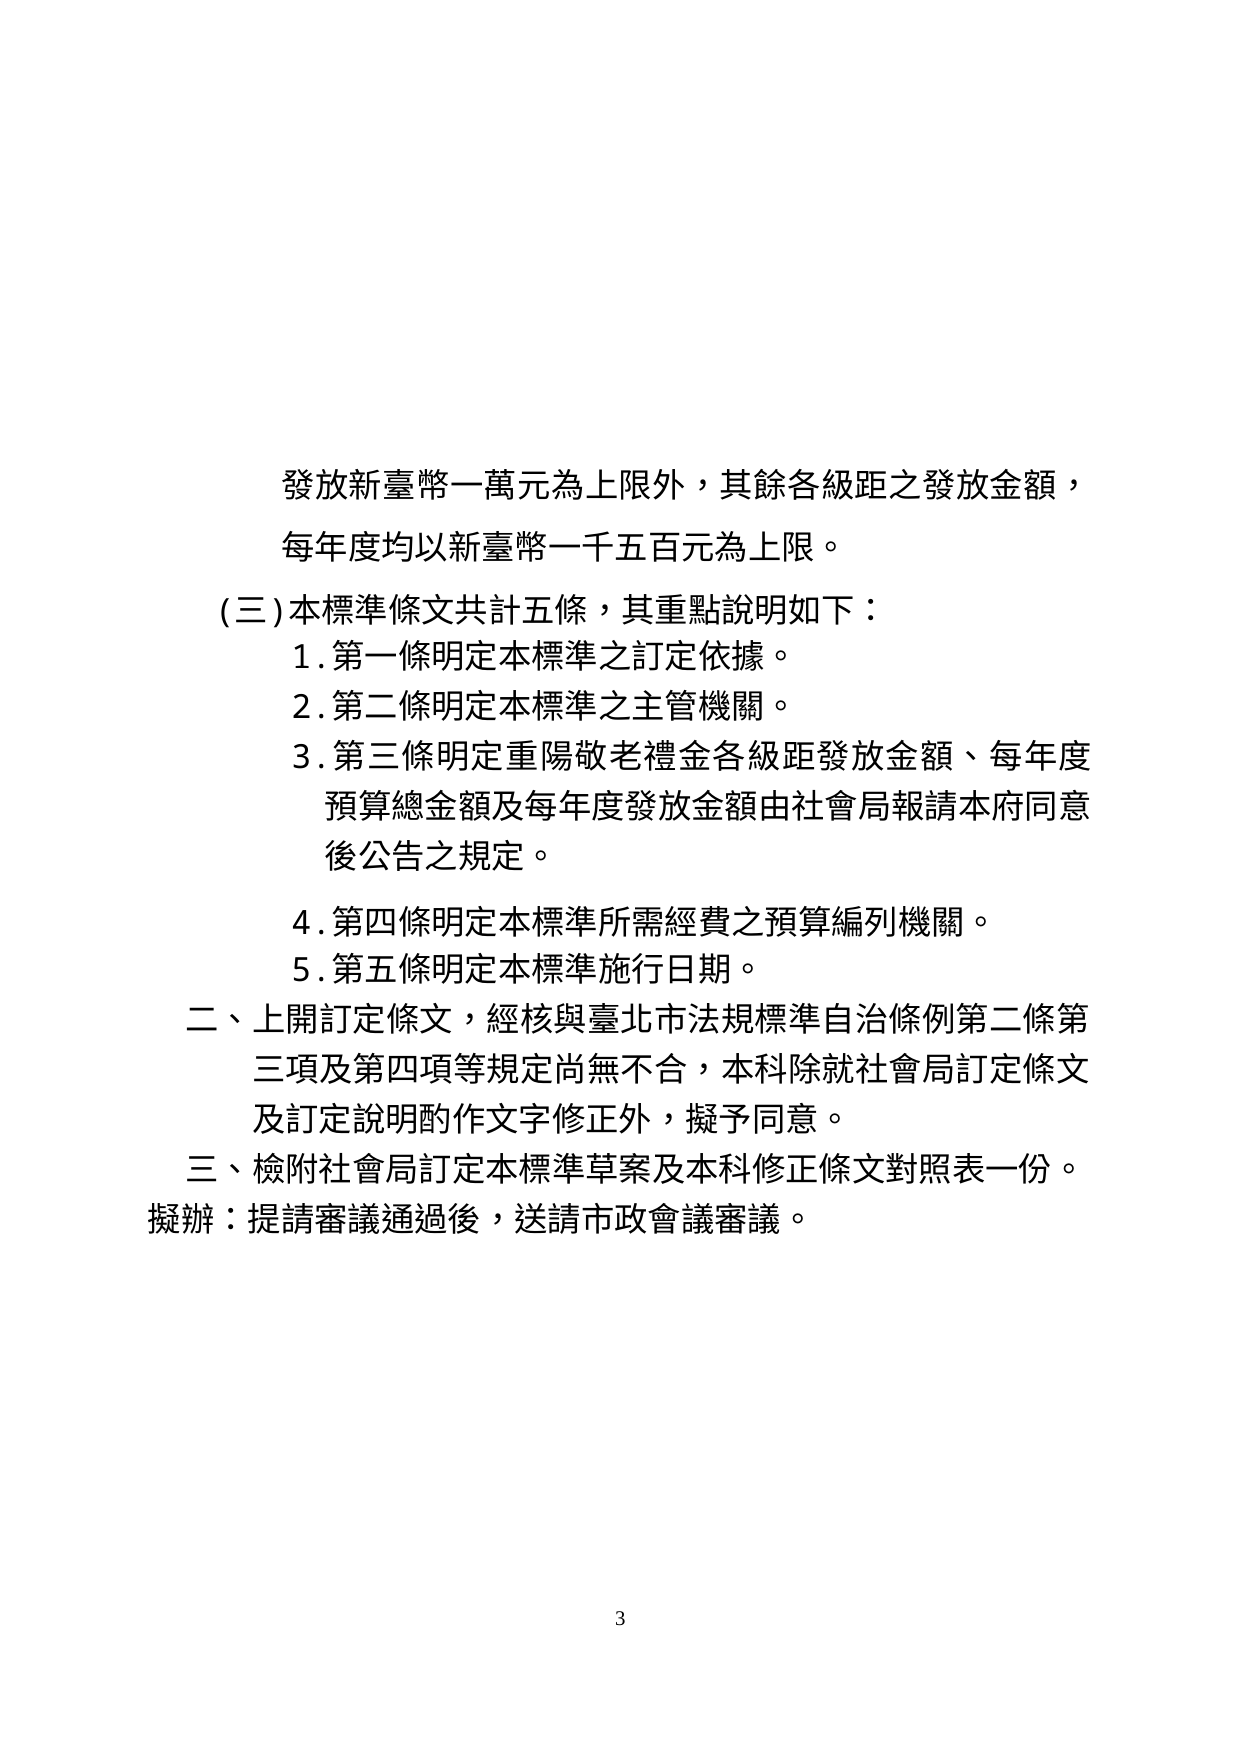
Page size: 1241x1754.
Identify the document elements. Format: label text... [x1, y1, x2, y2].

text 3.第三條明定重陽敬老禮金各級距發放金額、每年度預算總金額及每年度發放金額由社會局報請本府同意後公告之規定。 [291, 729, 1092, 879]
text (三)本標準條文共計五條，其重點說明如下： [214, 566, 1092, 629]
text 5.第五條明定本標準施行日期。 [291, 941, 1092, 991]
text 2.第二條明定本標準之主管機關。 [241, 679, 1092, 729]
text 二、上開訂定條文，經核與臺北市法規標準自治條例第二條第三項及第四項等規定尚無不合，本科除就社會局訂定條文及訂定說明酌作文字修正外，擬予同意。 [185, 991, 1092, 1141]
text 4.第四條明定本標準所需經費之預算編列機關。 [291, 879, 1092, 941]
text 三、檢附社會局訂定本標準草案及本科修正條文對照表一份。 [185, 1141, 1092, 1191]
text 1.第一條明定本標準之訂定依據。 [241, 629, 1092, 679]
text 發放新臺幣一萬元為上限外，其餘各級距之發放金額，每年度均以新臺幣一千五百元為上限。 [214, 441, 1092, 566]
text 擬辦：提請審議通過後，送請市政會議審議。 [148, 1191, 1092, 1241]
